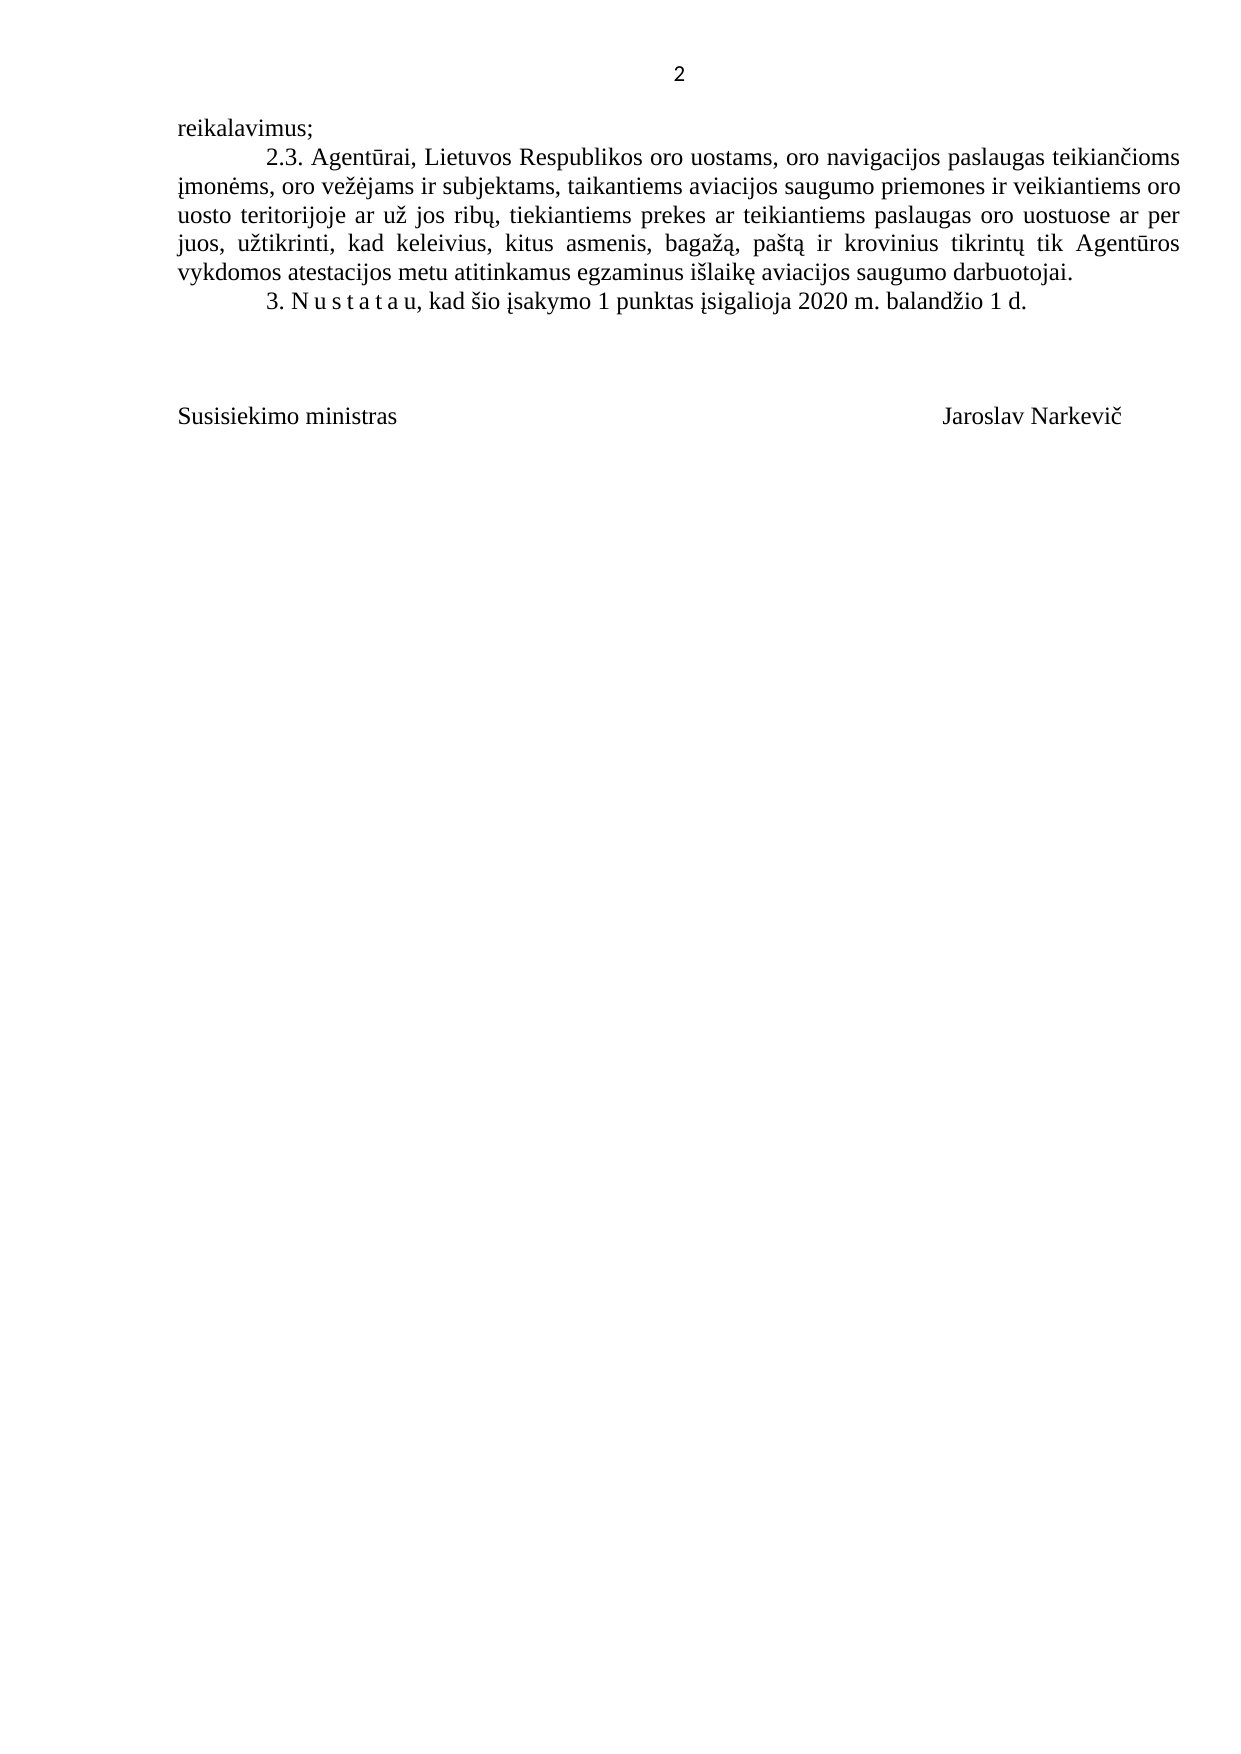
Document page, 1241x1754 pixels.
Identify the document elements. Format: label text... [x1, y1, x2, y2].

text 2.3. Agentūrai, Lietuvos Respublikos oro uostams, oro navigacijos paslaugas teikiančioms įmonėms, oro vežėjams ir subjektams, taikantiems aviacijos saugumo priemones ir veikiantiems oro uosto teritorijoje ar už jos ribų, tiekiantiems prekes ar teikiantiems paslaugas oro uostuose ar per juos, užtikrinti, kad keleivius, kitus asmenis, bagažą, paštą ir krovinius tikrintų tik Agentūros vykdomos atestacijos metu atitinkamus egzaminus išlaikę aviacijos saugumo darbuotojai. [177, 142, 1181, 286]
text Susisiekimo ministras Jaroslav Narkevič [177, 401, 1181, 430]
text reikalavimus; [177, 113, 1181, 142]
text 3. Nustatau, kad šio įsakymo 1 punktas įsigalioja 2020 m. balandžio 1 d. [177, 286, 1181, 315]
